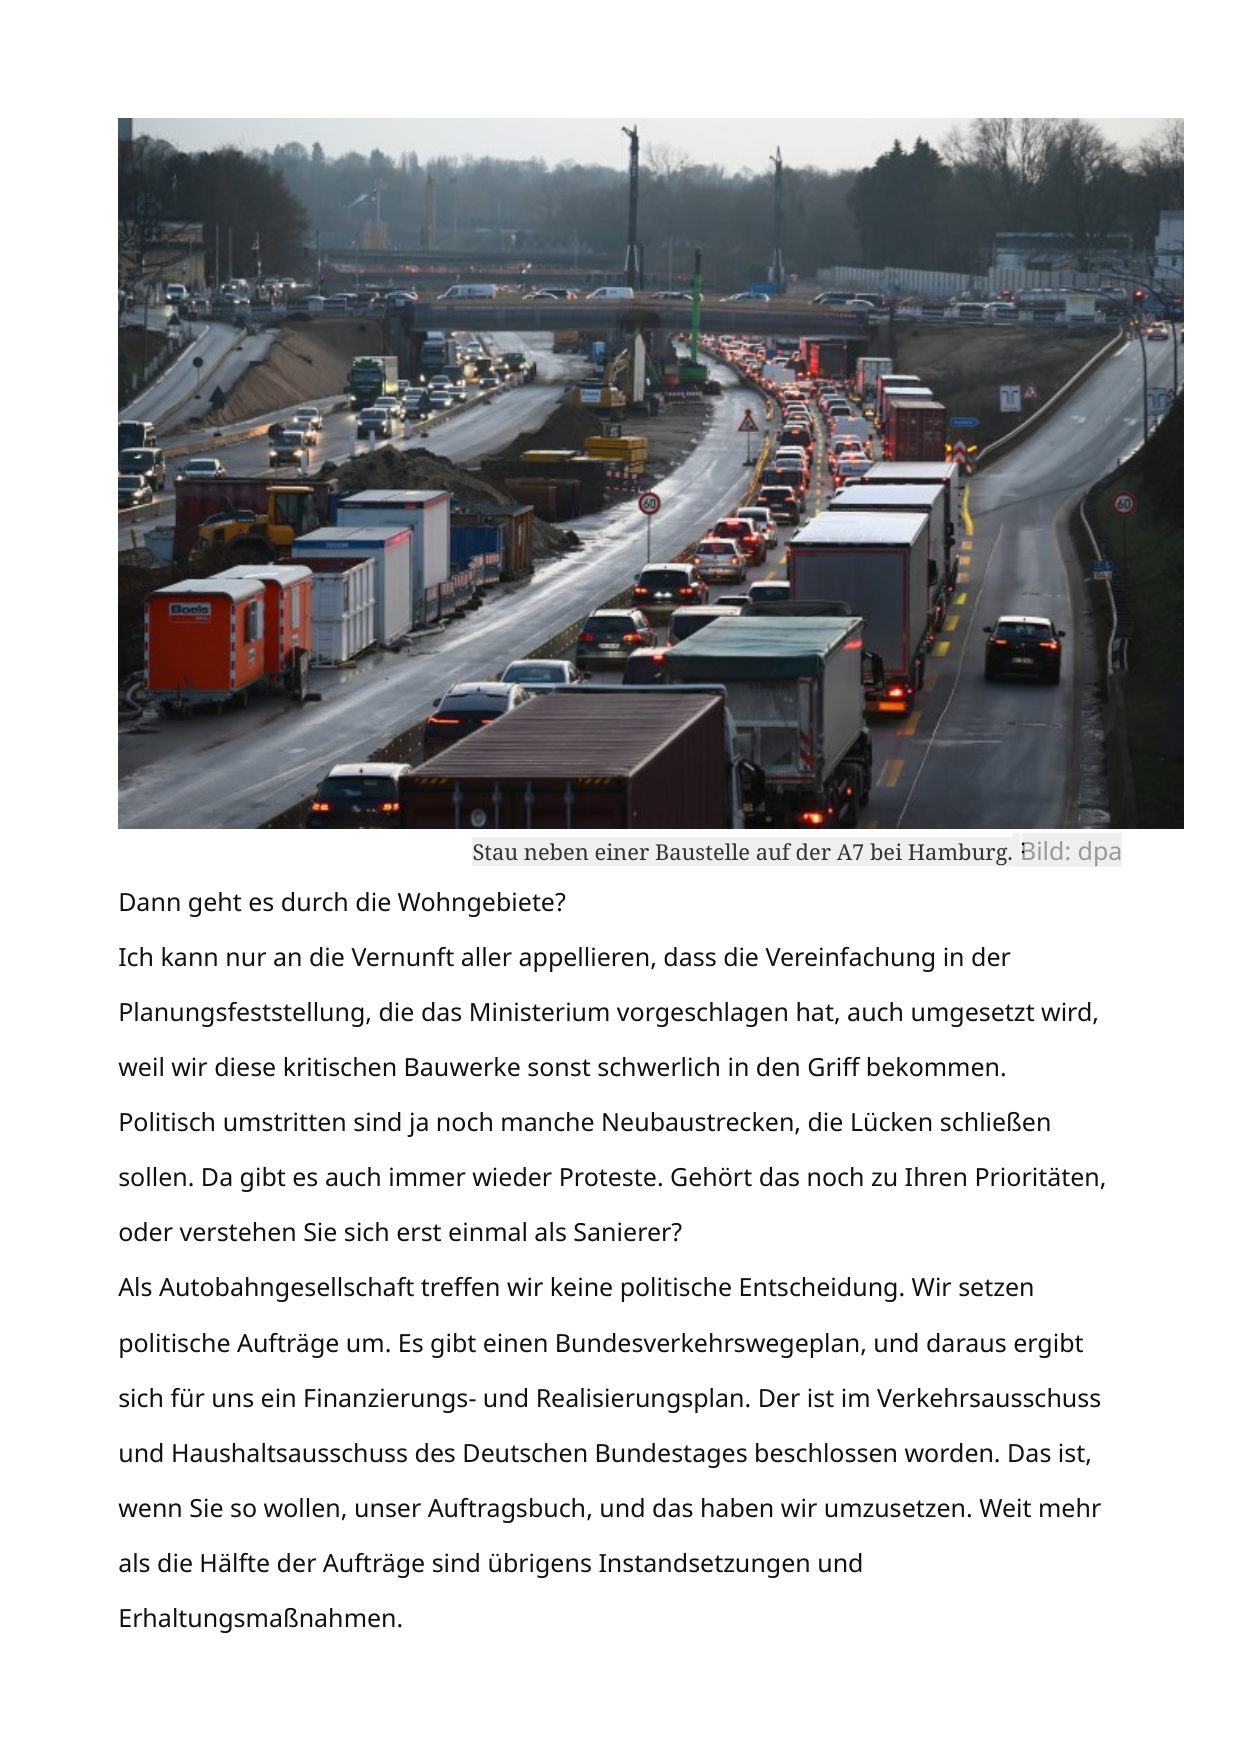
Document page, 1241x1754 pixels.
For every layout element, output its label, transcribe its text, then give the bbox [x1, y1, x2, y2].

text Als Autobahngesellschaft treffen wir keine politische Entscheidung. Wir setzen politische Aufträge um. Es gibt einen Bundesverkehrswegeplan, und daraus ergibt sich für uns ein Finanzierungs- und Realisierungsplan. Der ist im Verkehrsausschuss und Haushaltsausschuss des Deutschen Bundestages beschlossen worden. Das ist, wenn Sie so wollen, unser Auftragsbuch, und das haben wir umzusetzen. Weit mehr als die Hälfte der Aufträge sind übrigens Instandsetzungen und Erhaltungsmaßnahmen. [118, 1270, 1122, 1635]
text Stau neben einer Baustelle auf der A7 bei Hamburg. Bild: dpa [118, 833, 1122, 867]
text Politisch umstritten sind ja noch manche Neubaustrecken, die Lücken schließen sollen. Da gibt es auch immer wieder Proteste. Gehört das noch zu Ihren Prioritäten, oder verstehen Sie sich erst einmal als Sanierer? [118, 1105, 1122, 1249]
picture [118, 118, 1184, 829]
text Dann geht es durch die Wohngebiete? [118, 884, 1122, 918]
text Ich kann nur an die Vernunft aller appellieren, dass die Vereinfachung in der Planungsfeststellung, die das Ministerium vorgeschlagen hat, auch umgesetzt wird, weil wir diese kritischen Bauwerke sonst schwerlich in den Griff bekommen. [118, 939, 1122, 1084]
